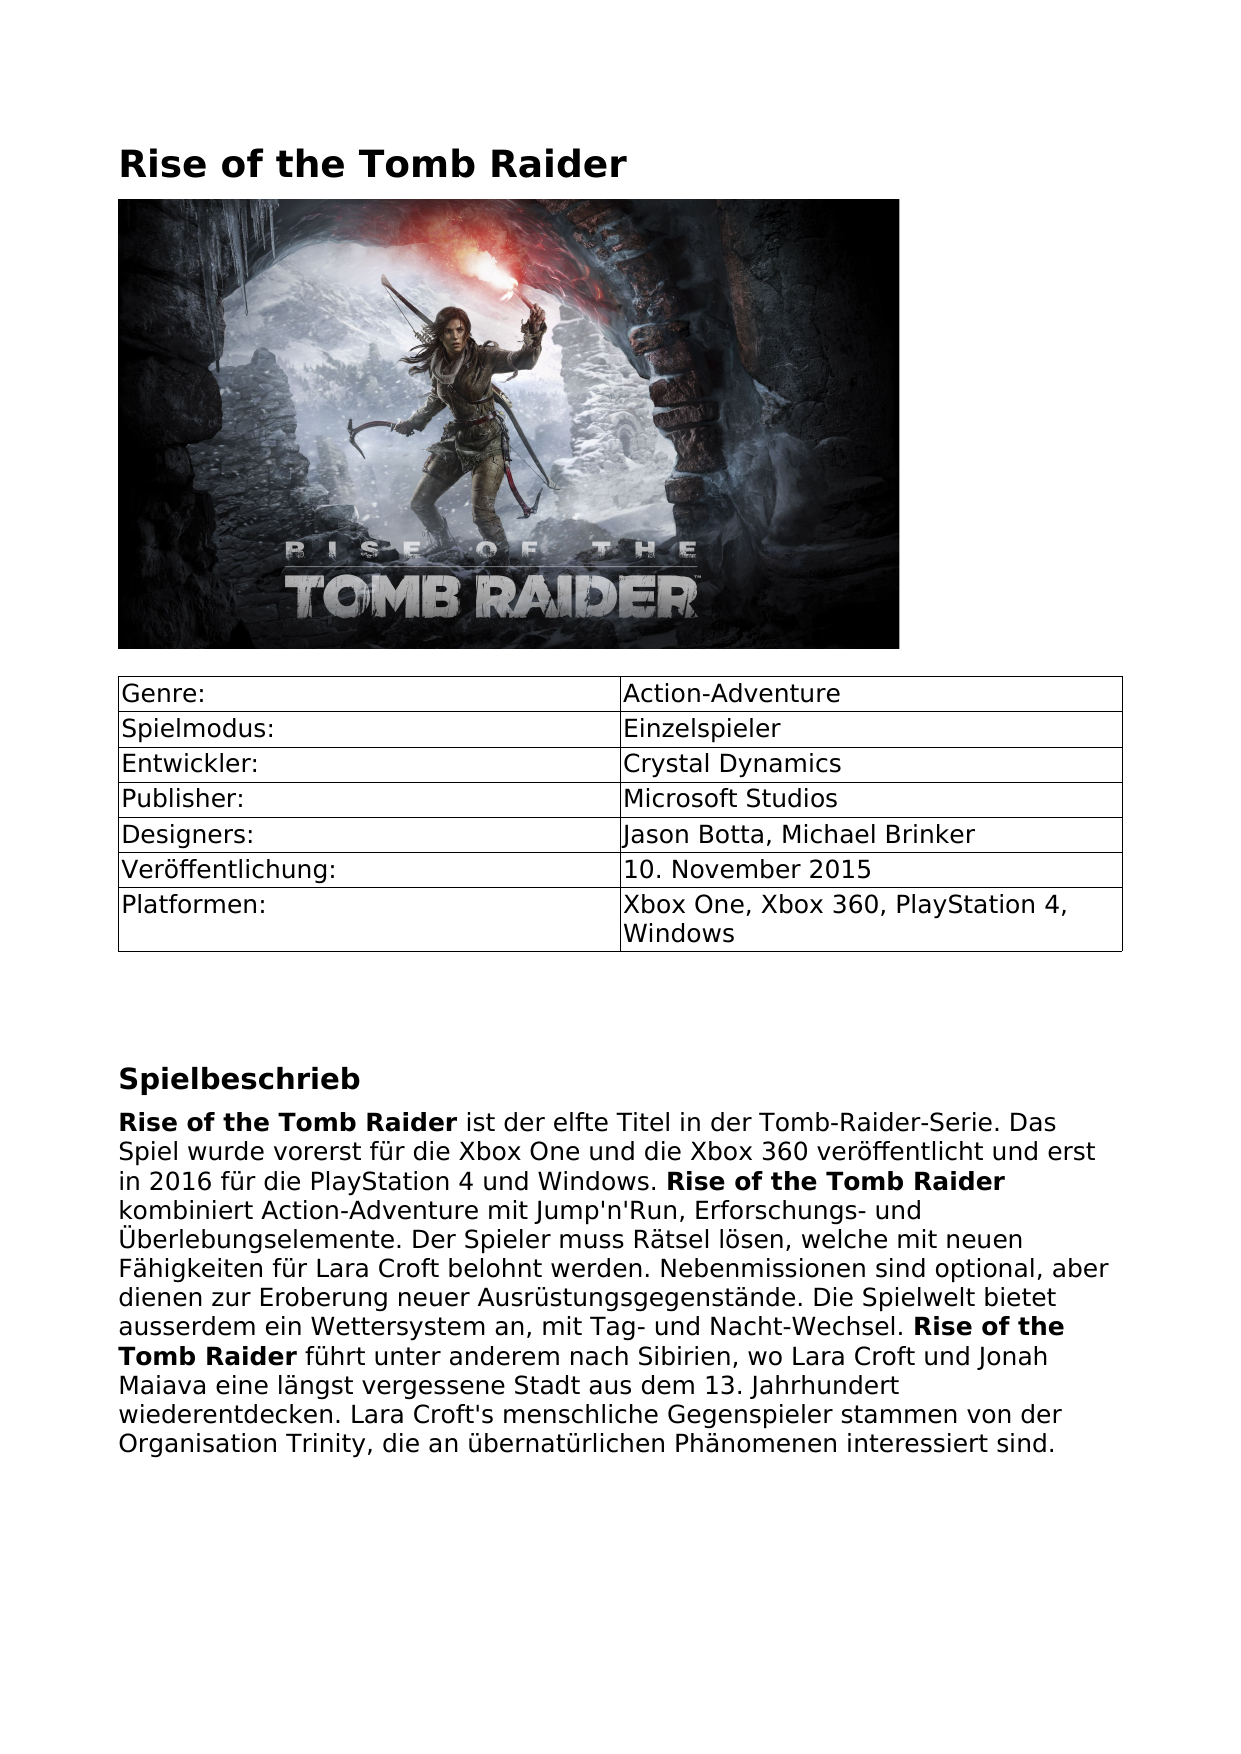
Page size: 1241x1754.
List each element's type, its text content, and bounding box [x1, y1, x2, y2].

subtitle Rise of the Tomb Raider [118, 143, 1122, 187]
table_cell Designers: [119, 818, 620, 852]
table_cell Jason Botta, Michael Brinker [621, 818, 1122, 852]
table_cell Microsoft Studios [621, 783, 1122, 817]
table_cell Crystal Dynamics [621, 748, 1122, 782]
picture [118, 199, 900, 649]
subtitle Spielbeschrieb [118, 1062, 1122, 1096]
table_cell Spielmodus: [119, 712, 620, 747]
text Rise of the Tomb Raider ist der elfte Titel in der Tomb-Raider-Serie. Das Spiel wurde vorerst für die Xbox One und die Xbox 360 veröffentlicht und erst in 2016 für die PlayStation 4 und Windows. Rise of the Tomb Raider kombiniert Action-Adventure mit Jump'n'Run, Erforschungs- und Überlebungselemente. Der Spieler muss Rätsel lösen, welche mit neuen Fähigkeiten für Lara Croft belohnt werden. Nebenmissionen sind optional, aber dienen zur Eroberung neuer Ausrüstungsgegenstände. Die Spielwelt bietet ausserdem ein Wettersystem an, mit Tag- und Nacht-Wechsel. Rise of the Tomb Raider führt unter anderem nach Sibirien, wo Lara Croft und Jonah Maiava eine längst vergessene Stadt aus dem 13. Jahrhundert wiederentdecken. Lara Croft's menschliche Gegenspieler stammen von der Organisation Trinity, die an übernatürlichen Phänomenen interessiert sind. [118, 1108, 1122, 1458]
table_cell 10. November 2015 [621, 853, 1122, 887]
table_cell Xbox One, Xbox 360, PlayStation 4, Windows [621, 888, 1122, 951]
table_cell Entwickler: [119, 748, 620, 782]
table_cell Publisher: [119, 783, 620, 817]
table_cell Veröffentlichung: [119, 853, 620, 887]
table_header Genre: [119, 677, 620, 711]
table_header Action-Adventure [621, 677, 1122, 711]
table_cell Einzelspieler [621, 712, 1122, 747]
table_cell Platformen: [119, 888, 620, 951]
